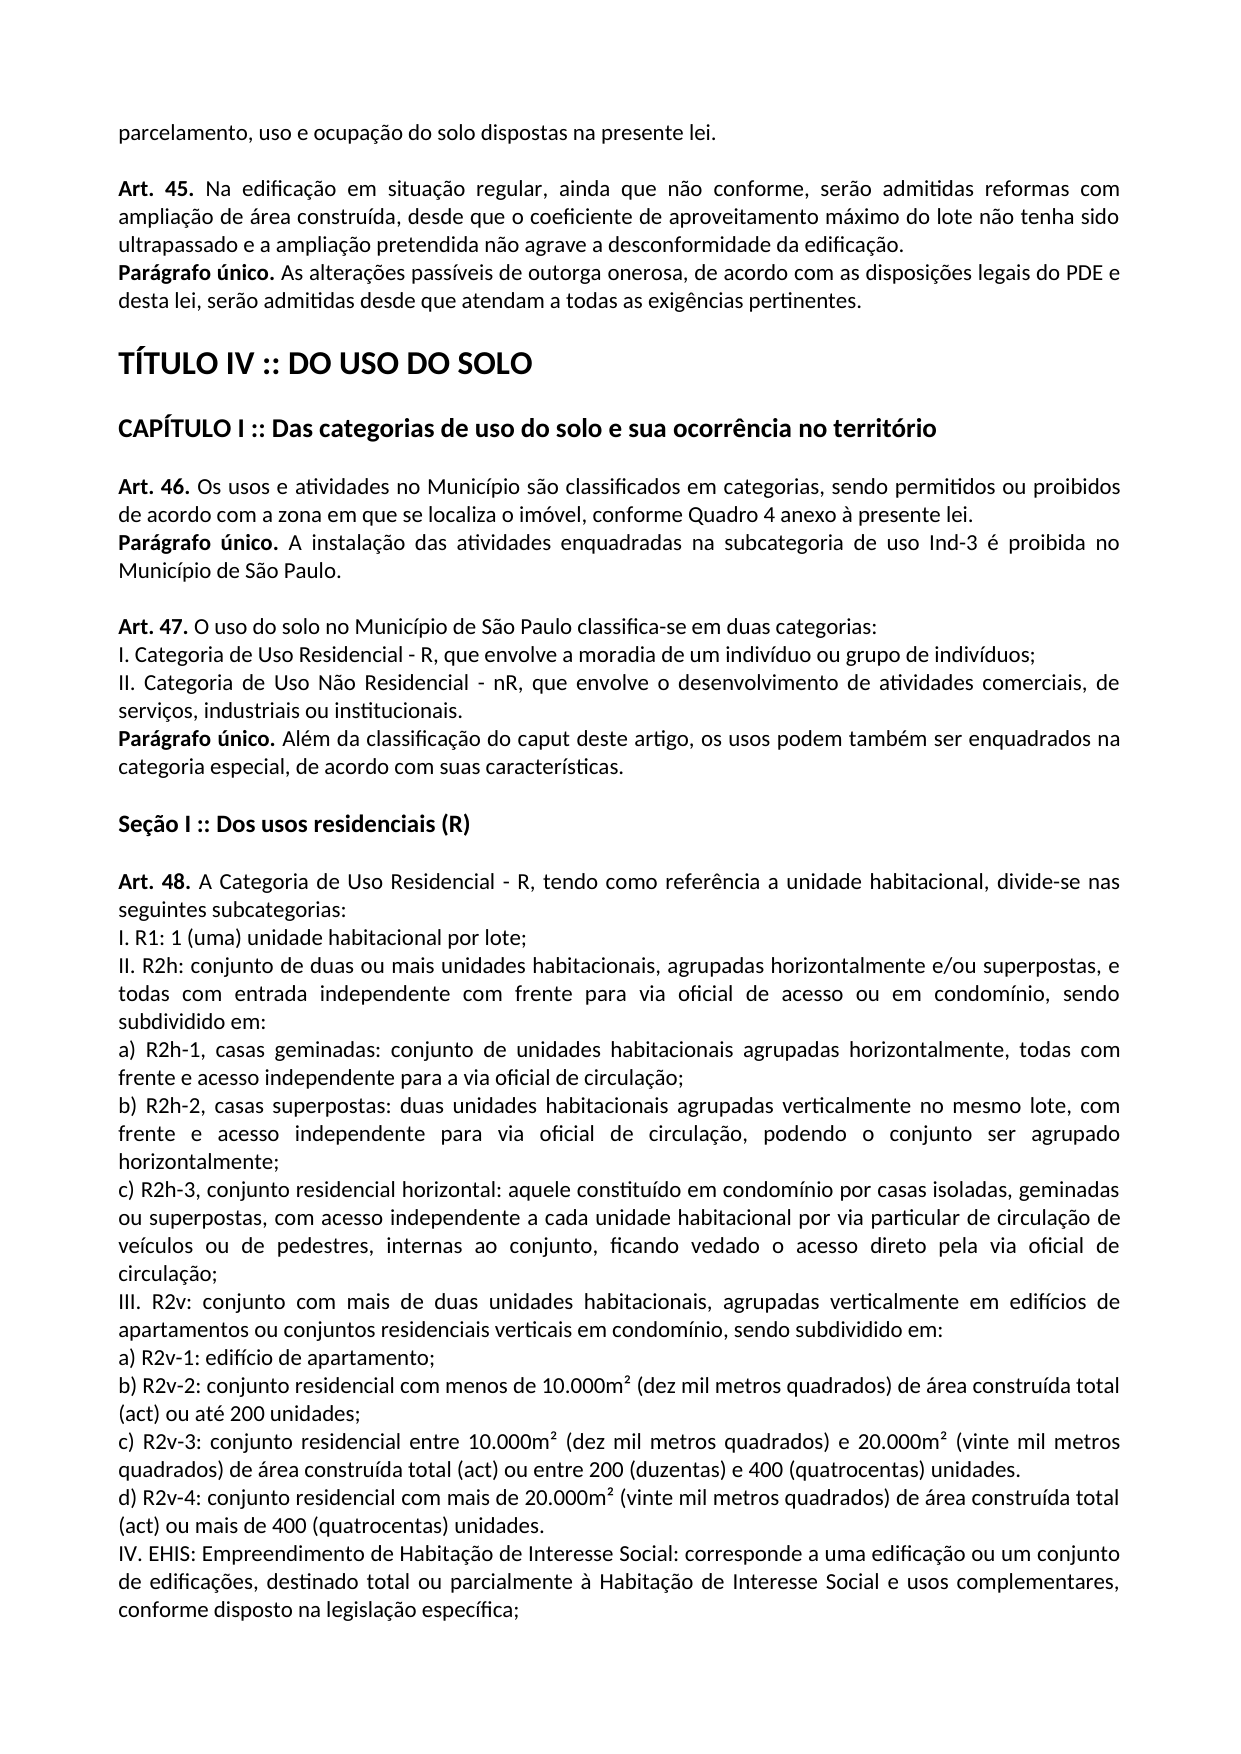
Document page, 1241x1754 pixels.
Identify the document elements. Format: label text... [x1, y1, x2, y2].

text II. R2h: conjunto de duas ou mais unidades habitacionais, agrupadas horizontalmente e/ou superpostas, e todas com entrada independente com frente para via oficial de acesso ou em condomínio, sendo subdividido em: [118, 951, 1122, 1035]
text II. Categoria de Uso Não Residencial - nR, que envolve o desenvolvimento de atividades comerciais, de serviços, industriais ou institucionais. [118, 668, 1122, 724]
text Parágrafo único. Além da classificação do caput deste artigo, os usos podem também ser enquadrados na categoria especial, de acordo com suas características. [118, 724, 1122, 780]
text Seção I :: Dos usos residenciais (R) [118, 808, 1122, 839]
text Parágrafo único. A instalação das atividades enquadradas na subcategoria de uso Ind-3 é proibida no Município de São Paulo. [118, 528, 1122, 584]
text b) R2h-2, casas superpostas: duas unidades habitacionais agrupadas verticalmente no mesmo lote, com frente e acesso independente para via oficial de circulação, podendo o conjunto ser agrupado horizontalmente; [118, 1091, 1122, 1175]
text IV. EHIS: Empreendimento de Habitação de Interesse Social: corresponde a uma edificação ou um conjunto de edificações, destinado total ou parcialmente à Habitação de Interesse Social e usos complementares, conforme disposto na legislação específica; [118, 1539, 1122, 1623]
text c) R2v-3: conjunto residencial entre 10.000m² (dez mil metros quadrados) e 20.000m² (vinte mil metros quadrados) de área construída total (act) ou entre 200 (duzentas) e 400 (quatrocentas) unidades. [118, 1427, 1122, 1483]
text Parágrafo único. As alterações passíveis de outorga onerosa, de acordo com as disposições legais do PDE e desta lei, serão admitidas desde que atendam a todas as exigências pertinentes. [118, 258, 1122, 314]
text c) R2h-3, conjunto residencial horizontal: aquele constituído em condomínio por casas isoladas, geminadas ou superpostas, com acesso independente a cada unidade habitacional por via particular de circulação de veículos ou de pedestres, internas ao conjunto, ficando vedado o acesso direto pela via oficial de circulação; [118, 1175, 1122, 1287]
text Art. 48. A Categoria de Uso Residencial - R, tendo como referência a unidade habitacional, divide-se nas seguintes subcategorias: [118, 867, 1122, 923]
text parcelamento, uso e ocupação do solo dispostas na presente lei. [118, 118, 1122, 146]
text Art. 45. Na edificação em situação regular, ainda que não conforme, serão admitidas reformas com ampliação de área construída, desde que o coeficiente de aproveitamento máximo do lote não tenha sido ultrapassado e a ampliação pretendida não agrave a desconformidade da edificação. [118, 174, 1122, 258]
text III. R2v: conjunto com mais de duas unidades habitacionais, agrupadas verticalmente em edifícios de apartamentos ou conjuntos residenciais verticais em condomínio, sendo subdividido em: [118, 1287, 1122, 1343]
text a) R2v-1: edifício de apartamento; [118, 1343, 1122, 1371]
text b) R2v-2: conjunto residencial com menos de 10.000m² (dez mil metros quadrados) de área construída total (act) ou até 200 unidades; [118, 1371, 1122, 1427]
text I. R1: 1 (uma) unidade habitacional por lote; [118, 923, 1122, 951]
text I. Categoria de Uso Residencial - R, que envolve a moradia de um indivíduo ou grupo de indivíduos; [118, 640, 1122, 668]
text TÍTULO IV :: Do uso do solo [118, 342, 1122, 383]
text CAPÍTULO I :: Das categorias de uso do solo e sua ocorrência no território [118, 411, 1122, 444]
text a) R2h-1, casas geminadas: conjunto de unidades habitacionais agrupadas horizontalmente, todas com frente e acesso independente para a via oficial de circulação; [118, 1035, 1122, 1091]
text Art. 47. O uso do solo no Município de São Paulo classifica-se em duas categorias: [118, 612, 1122, 640]
text Art. 46. Os usos e atividades no Município são classificados em categorias, sendo permitidos ou proibidos de acordo com a zona em que se localiza o imóvel, conforme Quadro 4 anexo à presente lei. [118, 472, 1122, 528]
text d) R2v-4: conjunto residencial com mais de 20.000m² (vinte mil metros quadrados) de área construída total (act) ou mais de 400 (quatrocentas) unidades. [118, 1483, 1122, 1539]
